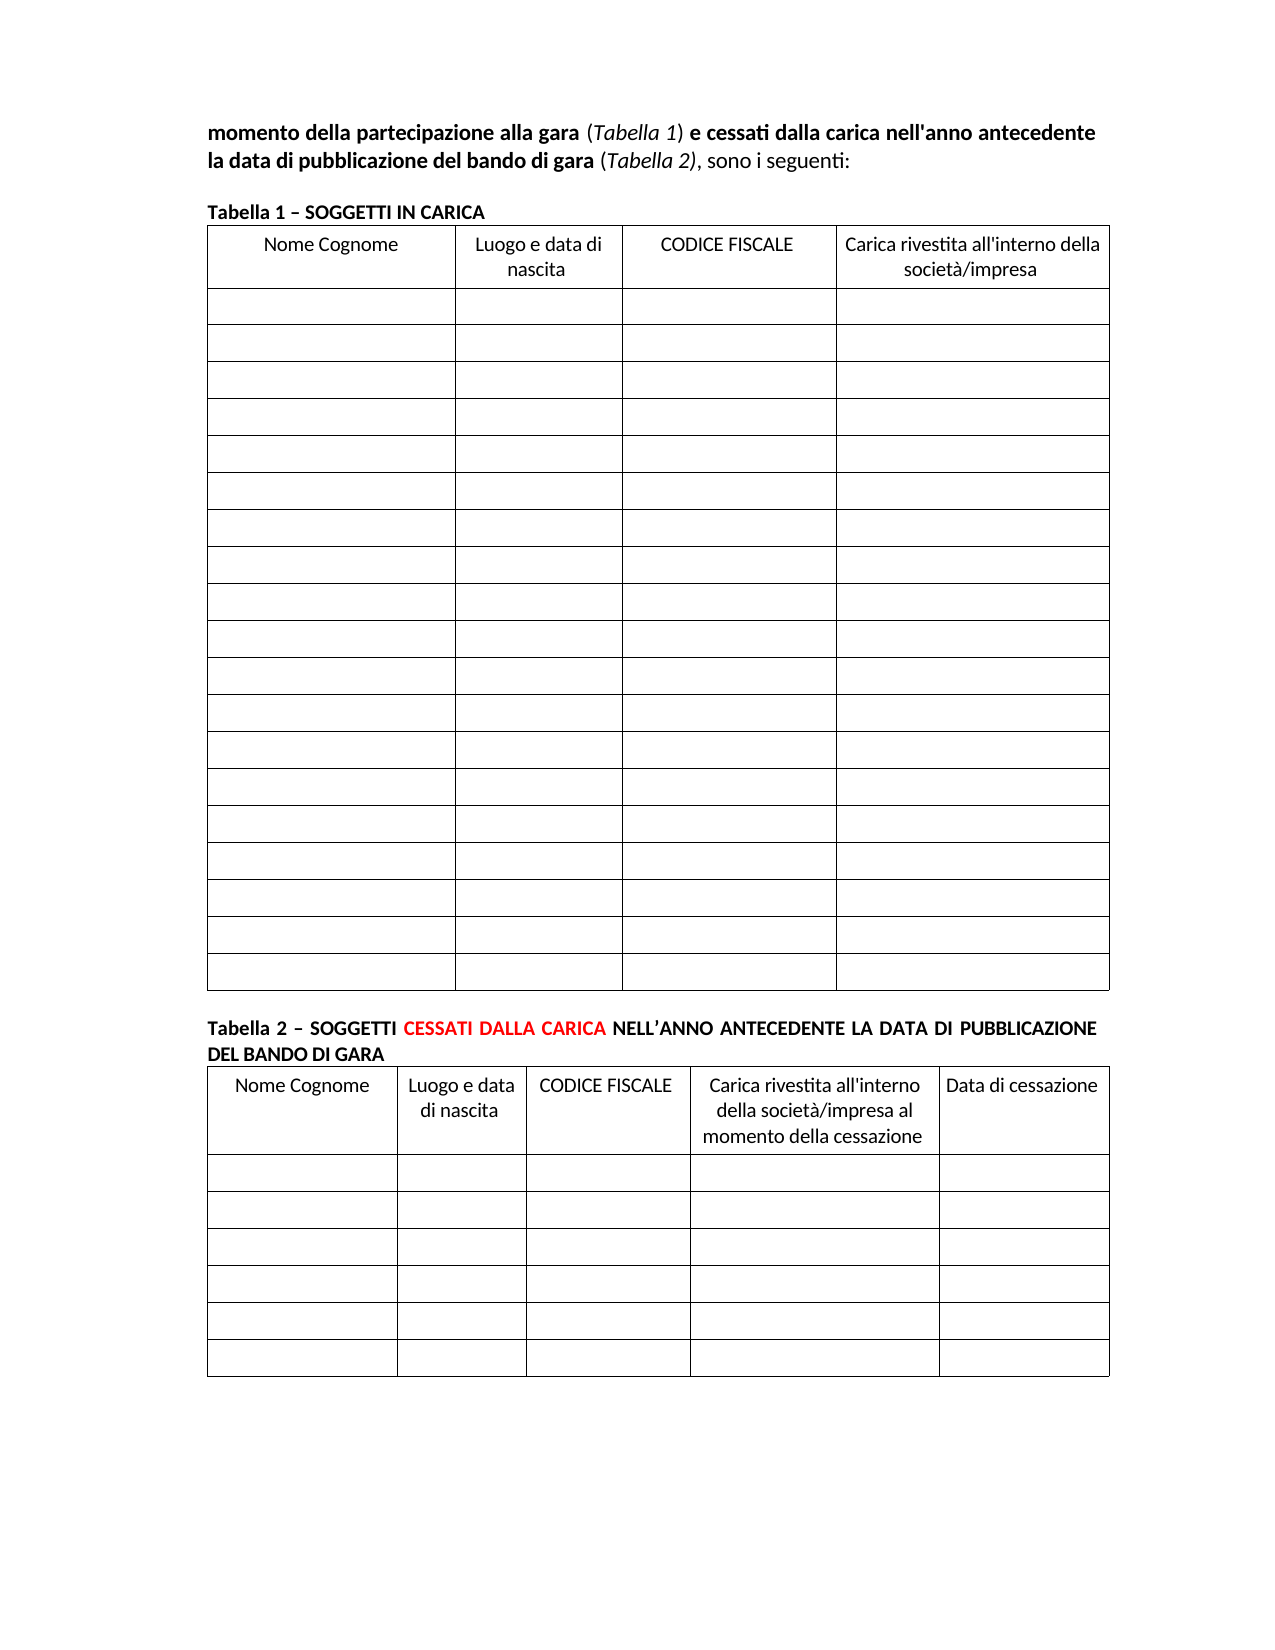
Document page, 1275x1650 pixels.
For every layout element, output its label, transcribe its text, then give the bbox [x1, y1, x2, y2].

table_cell [837, 399, 1109, 435]
table_cell [456, 510, 622, 546]
table_cell [456, 806, 622, 842]
table_header Carica rivestita all'interno della società/impresa [837, 226, 1109, 287]
table_cell [208, 1229, 397, 1265]
table_header Carica rivestita all'interno della società/impresa al momento della cessazione [691, 1067, 939, 1154]
table_cell [940, 1155, 1109, 1191]
table_cell [837, 880, 1109, 916]
table_cell [398, 1155, 526, 1191]
table_cell [208, 917, 455, 953]
table_cell [837, 325, 1109, 361]
table_header CODICE FISCALE [527, 1067, 690, 1154]
table_cell [208, 473, 455, 509]
table_cell [623, 473, 836, 509]
table_cell [456, 399, 622, 435]
table_cell [837, 806, 1109, 842]
table_cell [623, 732, 836, 768]
table_cell [456, 732, 622, 768]
text Tabella 2 – SOGGETTI CESSATI DALLA CARICA NELL’ANNO ANTECEDENTE LA DATA DI PUBBLICAZIONE DEL BANDO DI GARA [207, 1016, 1097, 1066]
table_cell [837, 954, 1109, 990]
table_cell [208, 547, 455, 583]
table_cell [691, 1266, 939, 1302]
table_cell [940, 1266, 1109, 1302]
table_cell [527, 1229, 690, 1265]
table_cell [208, 362, 455, 398]
table_cell [623, 658, 836, 694]
table_cell [940, 1303, 1109, 1339]
table_cell [208, 880, 455, 916]
table_cell [623, 399, 836, 435]
table_cell [623, 547, 836, 583]
table_cell [940, 1229, 1109, 1265]
table_cell [456, 658, 622, 694]
table_cell [208, 621, 455, 657]
table_cell [398, 1229, 526, 1265]
table_cell [940, 1192, 1109, 1228]
table_cell [208, 399, 455, 435]
text momento della partecipazione alla gara (Tabella 1) e cessati dalla carica nell'anno antecedente la data di pubblicazione del bando di gara (Tabella 2), sono i seguenti: [207, 118, 1097, 174]
table_cell [837, 289, 1109, 324]
table_cell [837, 473, 1109, 509]
table_header CODICE FISCALE [623, 226, 836, 287]
table_cell [691, 1192, 939, 1228]
table_cell [623, 806, 836, 842]
table_header Nome Cognome [208, 1067, 397, 1154]
table_cell [398, 1266, 526, 1302]
table_cell [208, 769, 455, 805]
table_cell [398, 1303, 526, 1339]
table_cell [837, 695, 1109, 731]
table_cell [456, 880, 622, 916]
table_cell [623, 880, 836, 916]
table_cell [456, 362, 622, 398]
table_cell [456, 289, 622, 324]
table_cell [623, 436, 836, 472]
table_cell [456, 473, 622, 509]
table_cell [208, 1155, 397, 1191]
table_cell [691, 1155, 939, 1191]
text Tabella 1 – SOGGETTI IN CARICA [207, 199, 1097, 225]
table_cell [691, 1229, 939, 1265]
table_cell [398, 1340, 526, 1376]
table_cell [837, 584, 1109, 620]
table_header Luogo e data di nascita [398, 1067, 526, 1154]
table_cell [456, 769, 622, 805]
table_cell [623, 584, 836, 620]
table_cell [623, 769, 836, 805]
table_cell [456, 917, 622, 953]
table_cell [837, 843, 1109, 879]
table_cell [623, 954, 836, 990]
table_cell [208, 325, 455, 361]
table_cell [208, 843, 455, 879]
table_cell [623, 621, 836, 657]
table_cell [456, 695, 622, 731]
table_cell [456, 325, 622, 361]
table_cell [208, 436, 455, 472]
table_cell [623, 289, 836, 324]
table_cell [208, 510, 455, 546]
table_header Data di cessazione [940, 1067, 1109, 1154]
table_cell [208, 289, 455, 324]
table_cell [527, 1155, 690, 1191]
table_cell [837, 917, 1109, 953]
table_cell [837, 436, 1109, 472]
table_cell [208, 806, 455, 842]
table_cell [208, 584, 455, 620]
table_cell [837, 732, 1109, 768]
table_header Luogo e data di nascita [456, 226, 622, 287]
table_cell [623, 917, 836, 953]
table_cell [623, 695, 836, 731]
table_cell [208, 1340, 397, 1376]
table_cell [456, 547, 622, 583]
table_cell [527, 1303, 690, 1339]
table_cell [940, 1340, 1109, 1376]
table_cell [837, 658, 1109, 694]
table_cell [208, 1266, 397, 1302]
table_cell [691, 1340, 939, 1376]
table_cell [837, 547, 1109, 583]
table_cell [456, 436, 622, 472]
table_cell [208, 1192, 397, 1228]
table_cell [623, 510, 836, 546]
table_cell [208, 1303, 397, 1339]
table_cell [456, 584, 622, 620]
table_cell [837, 510, 1109, 546]
table_cell [837, 621, 1109, 657]
table_cell [837, 769, 1109, 805]
table_cell [208, 954, 455, 990]
table_cell [208, 695, 455, 731]
table_cell [527, 1192, 690, 1228]
table_cell [398, 1192, 526, 1228]
table_cell [208, 658, 455, 694]
table_cell [623, 325, 836, 361]
table_cell [691, 1303, 939, 1339]
table_cell [456, 843, 622, 879]
table_header Nome Cognome [208, 226, 455, 287]
table_cell [456, 954, 622, 990]
table_cell [623, 843, 836, 879]
table_cell [208, 732, 455, 768]
table_cell [623, 362, 836, 398]
table_cell [837, 362, 1109, 398]
table_cell [527, 1340, 690, 1376]
table_cell [527, 1266, 690, 1302]
table_cell [456, 621, 622, 657]
